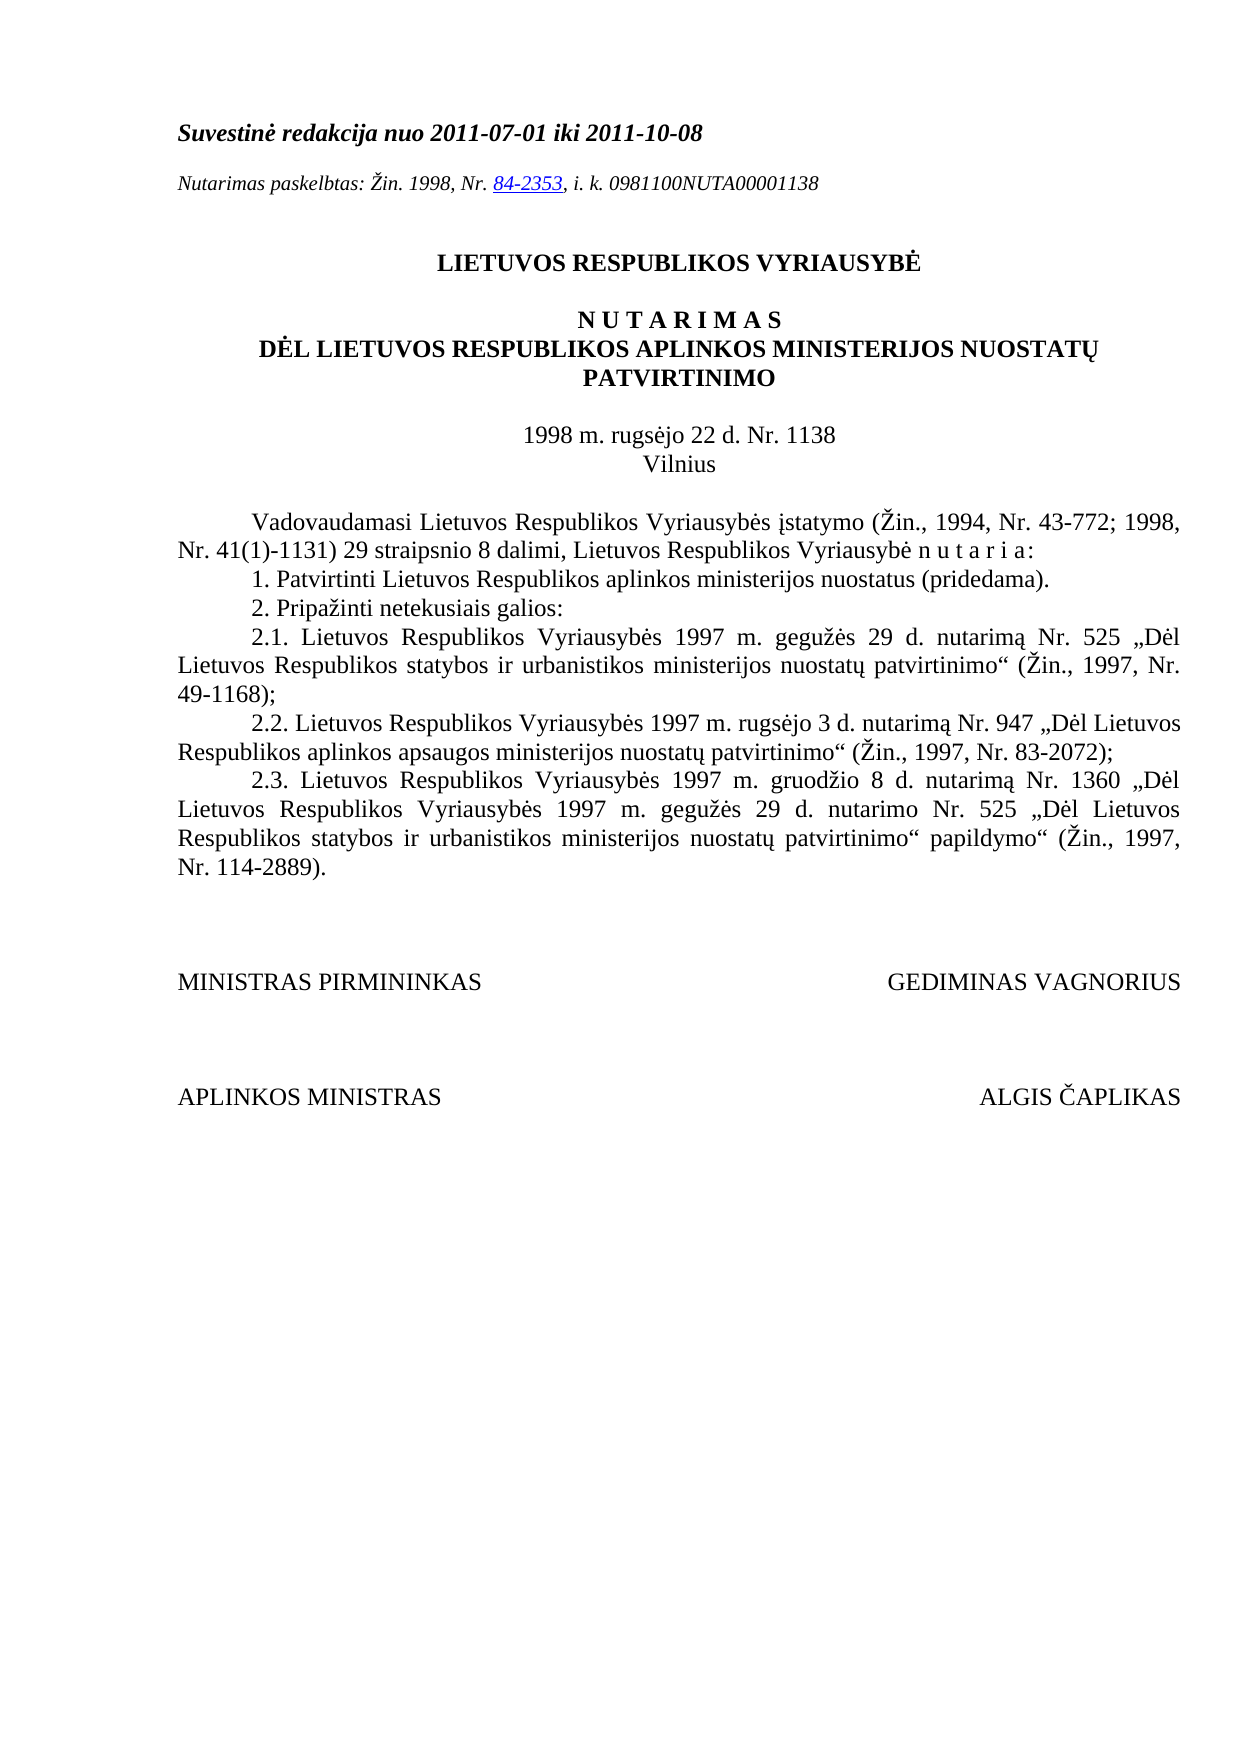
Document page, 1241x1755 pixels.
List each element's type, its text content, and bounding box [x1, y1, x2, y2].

text Vilnius [177, 449, 1181, 478]
text N U T A R I M A S [177, 305, 1181, 334]
text 1. Patvirtinti Lietuvos Respublikos aplinkos ministerijos nuostatus (pridedama). [177, 564, 1181, 593]
text APLINKOS MINISTRAS ALGIS ČAPLIKAS [177, 1082, 1181, 1110]
text Suvestinė redakcija nuo 2011-07-01 iki 2011-10-08 [177, 118, 1181, 147]
text MINISTRAS PIRMININKAS GEDIMINAS VAGNORIUS [177, 967, 1181, 995]
text LIETUVOS RESPUBLIKOS VYRIAUSYBĖ [177, 248, 1181, 277]
text 1998 m. rugsėjo 22 d. Nr. 1138 [177, 420, 1181, 449]
text 2.3. Lietuvos Respublikos Vyriausybės 1997 m. gruodžio 8 d. nutarimą Nr. 1360 „Dėl Lietuvos Respublikos Vyriausybės 1997 m. gegužės 29 d. nutarimo Nr. 525 „Dėl Lietuvos Respublikos statybos ir urbanistikos ministerijos nuostatų patvirtinimo“ papildymo“ (Žin., 1997, Nr. 114-2889). [177, 765, 1181, 880]
text 2. Pripažinti netekusiais galios: [177, 593, 1181, 622]
text Vadovaudamasi Lietuvos Respublikos Vyriausybės įstatymo (Žin., 1994, Nr. 43-772; 1998, Nr. 41(1)-1131) 29 straipsnio 8 dalimi, Lietuvos Respublikos Vyriausybė nutaria: [177, 507, 1181, 564]
text 2.1. Lietuvos Respublikos Vyriausybės 1997 m. gegužės 29 d. nutarimą Nr. 525 „Dėl Lietuvos Respublikos statybos ir urbanistikos ministerijos nuostatų patvirtinimo“ (Žin., 1997, Nr. 49-1168); [177, 622, 1181, 708]
text 2.2. Lietuvos Respublikos Vyriausybės 1997 m. rugsėjo 3 d. nutarimą Nr. 947 „Dėl Lietuvos Respublikos aplinkos apsaugos ministerijos nuostatų patvirtinimo“ (Žin., 1997, Nr. 83-2072); [177, 708, 1181, 765]
text Nutarimas paskelbtas: Žin. 1998, Nr. 84-2353, i. k. 0981100NUTA00001138 [177, 171, 1181, 195]
text DĖL LIETUVOS RESPUBLIKOS APLINKOS MINISTERIJOS NUOSTATŲ PATVIRTINIMO [177, 334, 1181, 392]
